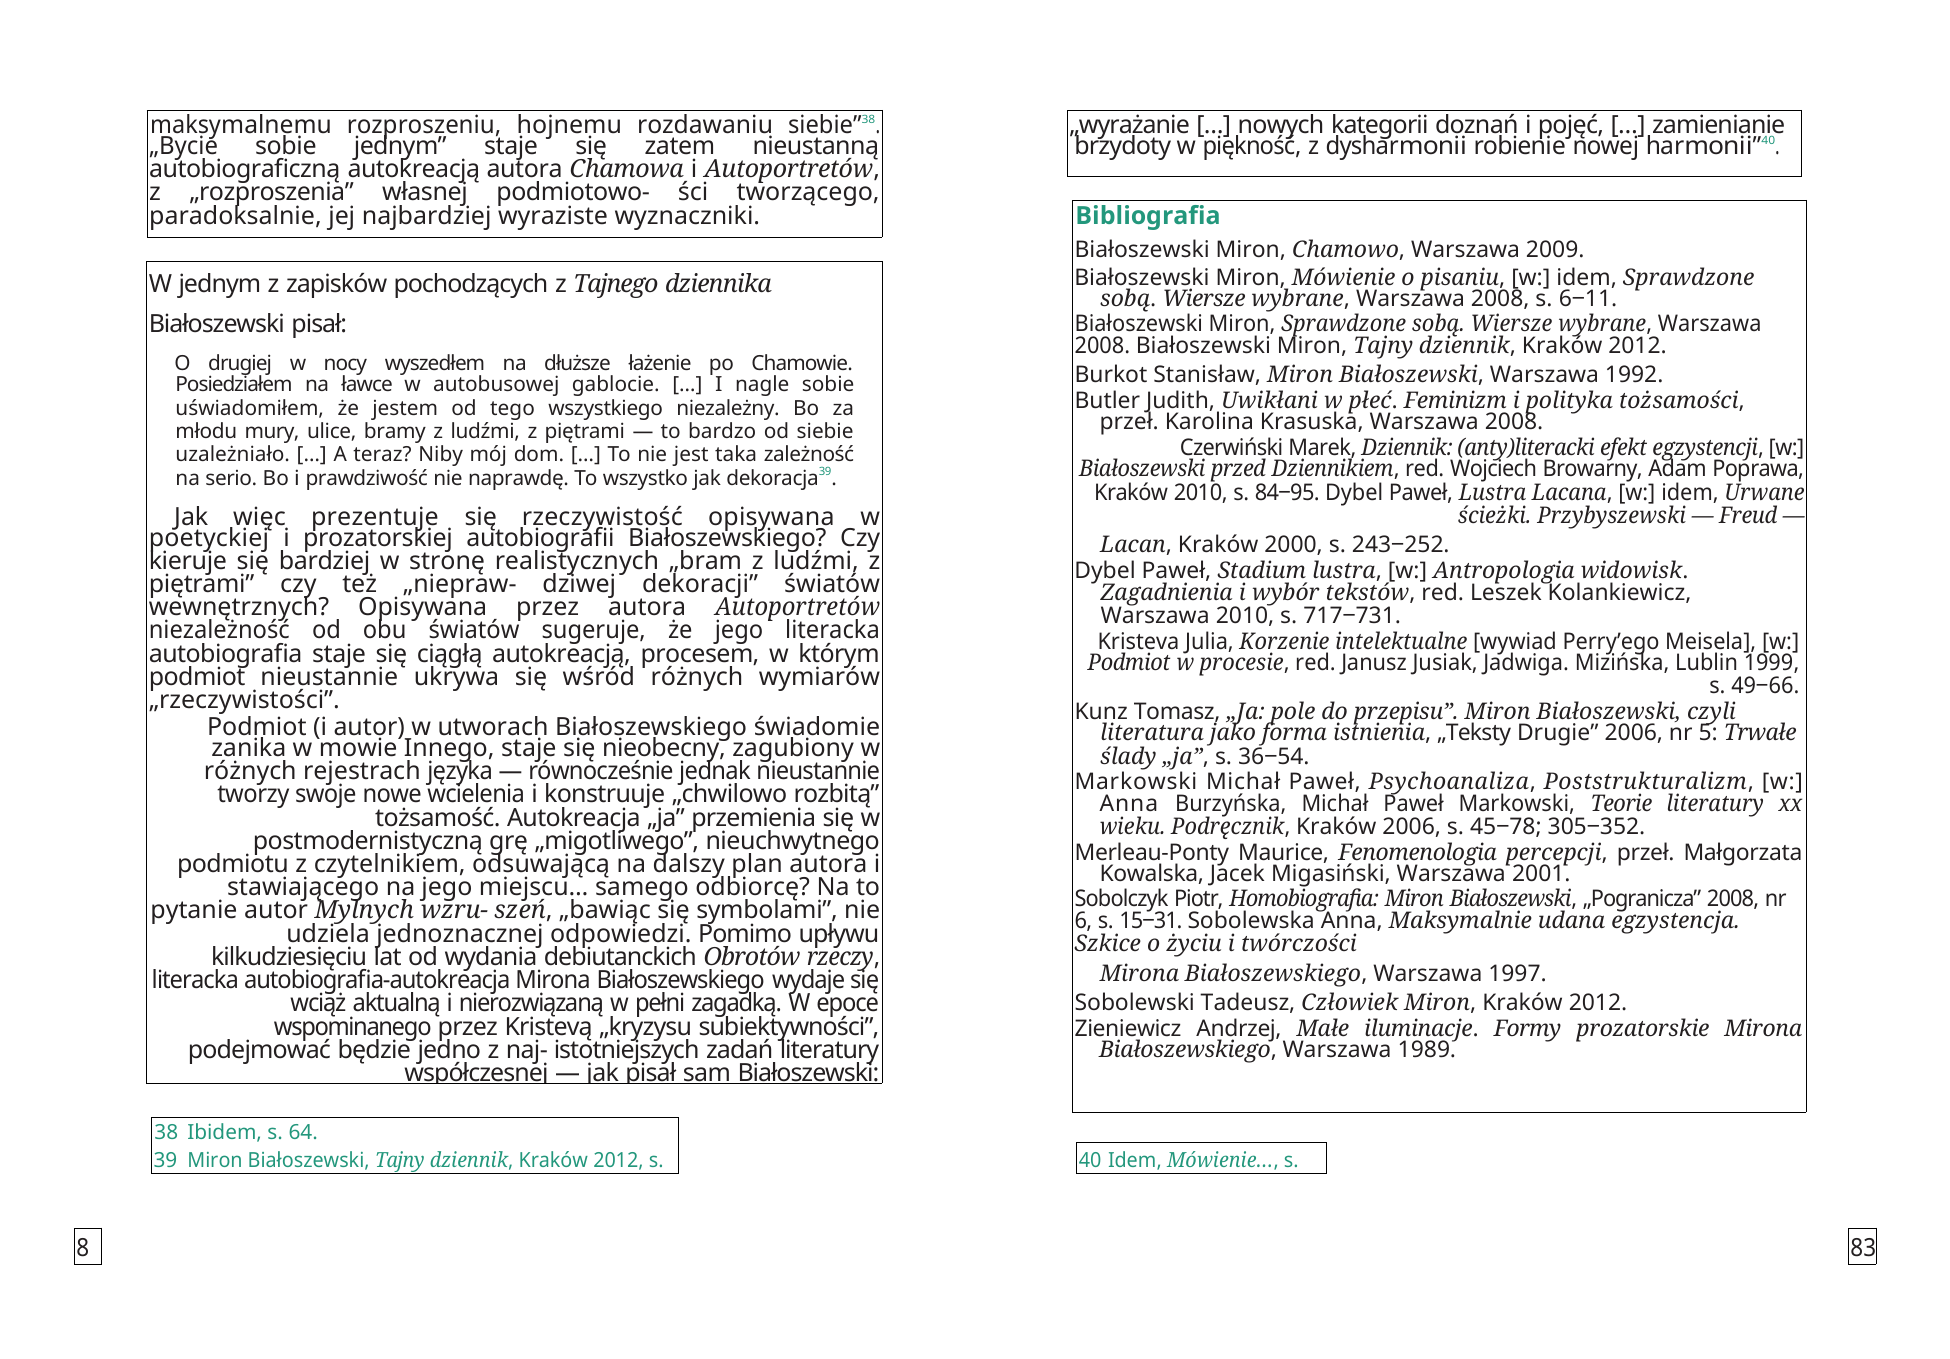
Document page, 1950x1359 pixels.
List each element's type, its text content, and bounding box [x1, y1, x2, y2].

text Zieniewicz Andrzej, Małe iluminacje. Formy prozatorskie Mirona Białoszewskiego, Warszawa 1989. [1074, 1017, 1803, 1064]
text Sobolewski Tadeusz, Człowiek Miron, Kraków 2012. [1074, 987, 1806, 1017]
text Kristeva Julia, Korzenie intelektualne [wywiad Perry’ego Meisela], [w:] Podmiot w procesie, red. Janusz Jusiak, Jadwiga. Mizińska, Lublin 1999, s. 49‒66. [1073, 630, 1799, 701]
text Białoszewski Miron, Mówienie o pisaniu, [w:] idem, Sprawdzone sobą. Wiersze wybrane, Warszawa 2008, s. 6‒11. [1074, 266, 1799, 313]
text Kunz Tomasz, „Ja: pole do przepisu”. Miron Białoszewski, czyli literatura jako forma istnienia, „Teksty Drugie” 2006, nr 5: Trwałe ślady „ja”, s. 36‒54. [1074, 701, 1806, 771]
text Dybel Paweł, Stadium lustra, [w:] Antropologia widowisk. Zagadnienia i wybór tekstów, red. Leszek Kolankiewicz, Warszawa 2010, s. 717‒731. [1074, 560, 1800, 630]
text Sobolczyk Piotr, Homobiografia: Miron Białoszewski, „Pogranicza” 2008, nr 6, s. 15‒31. Sobolewska Anna, Maksymalnie udana egzystencja. Szkice o życiu i twórczości [1074, 888, 1802, 958]
text „wyrażanie […] nowych kategorii doznań i pojęć, […] zamienianie brzydoty w piękność, z dysharmonii robienie nowej harmonii”40. [1069, 115, 1801, 162]
text Butler Judith, Uwikłani w płeć. Feminizm i polityka tożsamości, przeł. Karolina Krasuska, Warszawa 2008. [1074, 390, 1799, 437]
text Merleau-Ponty Maurice, Fenomenologia percepcji, przeł. Małgorzata Kowalska, Jacek Migasiński, Warszawa 2001. [1074, 841, 1803, 888]
text Burkot Stanisław, Miron Białoszewski, Warszawa 1992. [1074, 360, 1806, 388]
list Miron Białoszewski, Tajny dziennik, Kraków 2012, s. 246. [153, 1145, 677, 1173]
text W jednym z zapisków pochodzących z Tajnego dziennika Białoszewski pisał: [148, 262, 882, 340]
list Ibidem, s. 64. [154, 1118, 677, 1145]
text Białoszewski Miron, Sprawdzone sobą. Wiersze wybrane, Warszawa 2008. Białoszewski Miron, Tajny dziennik, Kraków 2012. [1074, 313, 1806, 360]
text O drugiej w nocy wyszedłem na dłuższe łażenie po Chamowie. Posiedziałem na ławce w autobusowej gablocie. […] I nagle sobie uświadomiłem, że jestem od tego wszystkiego niezależny. Bo za młodu mury, ulice, bramy z ludźmi, z piętrami — to bardzo od siebie uzależniało. […] A teraz? Niby mój dom. […] To nie jest taka zależność na serio. Bo i prawdziwość nie naprawdę. To wszystko jak dekoracja39. [174, 351, 854, 491]
text Jak więc prezentuje się rzeczywistość opisywana w poetyckiej i prozatorskiej autobiografii Białoszewskiego? Czy kieruje się bardziej w stronę realistycznych „bram z ludźmi, z piętrami” czy też „niepraw- dziwej dekoracji” światów wewnętrznych? Opisywana przez autora Autoportretów niezależność od obu światów sugeruje, że jego literacka autobiografia staje się ciągłą autokreacją, procesem, w którym podmiot nieustannie ukrywa się wśród różnych wymiarów „rzeczywistości”. [148, 507, 880, 716]
text 83 [1850, 1229, 1876, 1264]
text 40 Idem, Mówienie…, s. 6‒8. [1078, 1143, 1326, 1173]
text Bibliografia [1075, 202, 1806, 231]
text Lacan, Kraków 2000, s. 243‒252. [1100, 530, 1806, 558]
text Mirona Białoszewskiego, Warszawa 1997. [1099, 958, 1806, 987]
text Czerwiński Marek, Dziennik: (anty)literacki efekt egzystencji, [w:] Białoszewski przed Dziennikiem, red. Wojciech Browarny, Adam Poprawa, Kraków 2010, s. 84‒95. Dybel Paweł, Lustra Lacana, [w:] idem, Urwane ścieżki. Przybyszewski — Freud — [1074, 437, 1804, 530]
text maksymalnemu rozproszeniu, hojnemu rozdawaniu siebie”38. „Bycie sobie jednym” staje się zatem nieustanną autobiograficzną autokreacją autora Chamowa i Autoportretów, z „rozproszenia” własnej podmiotowo- ści tworzącego, paradoksalnie, jej najbardziej wyraziste wyznaczniki. [149, 115, 880, 231]
text Markowski Michał Paweł, Psychoanaliza, Poststrukturalizm, [w:] Anna Burzyńska, Michał Paweł Markowski, Teorie literatury xx wieku. Podręcznik, Kraków 2006, s. 45‒78; 305‒352. [1074, 771, 1803, 841]
text Białoszewski Miron, Chamowo, Warszawa 2009. [1074, 231, 1806, 264]
text 82 [76, 1229, 101, 1264]
text Podmiot (i autor) w utworach Białoszewskiego świadomie zanika w mowie Innego, staje się nieobecny, zagubiony w różnych rejestrach języka — równocześnie jednak nieustannie tworzy swoje nowe wcielenia i konstruuje „chwilowo rozbitą” tożsamość. Autokreacja „ja” przemienia się w postmodernistyczną grę „migotliwego”, nieuchwytnego podmiotu z czytelnikiem, odsuwającą na dalszy plan autora i stawiającego na jego miejscu… samego odbiorcę? Na to pytanie autor Mylnych wzru- szeń, „bawiąc się symbolami”, nie udziela jednoznacznej odpowiedzi. Pomimo upływu kilkudziesięciu lat od wydania debiutanckich Obrotów rzeczy, literacka autobiografia-autokreacja Mirona Białoszewskiego wydaje się wciąż aktualną i nierozwiązaną w pełni zagadką. W epoce wspominanego przez Kristevą „kryzysu subiektywności”, podejmować będzie jedno z naj- istotniejszych zadań literatury współczesnej — jak pisał sam Białoszewski: [149, 717, 880, 1082]
